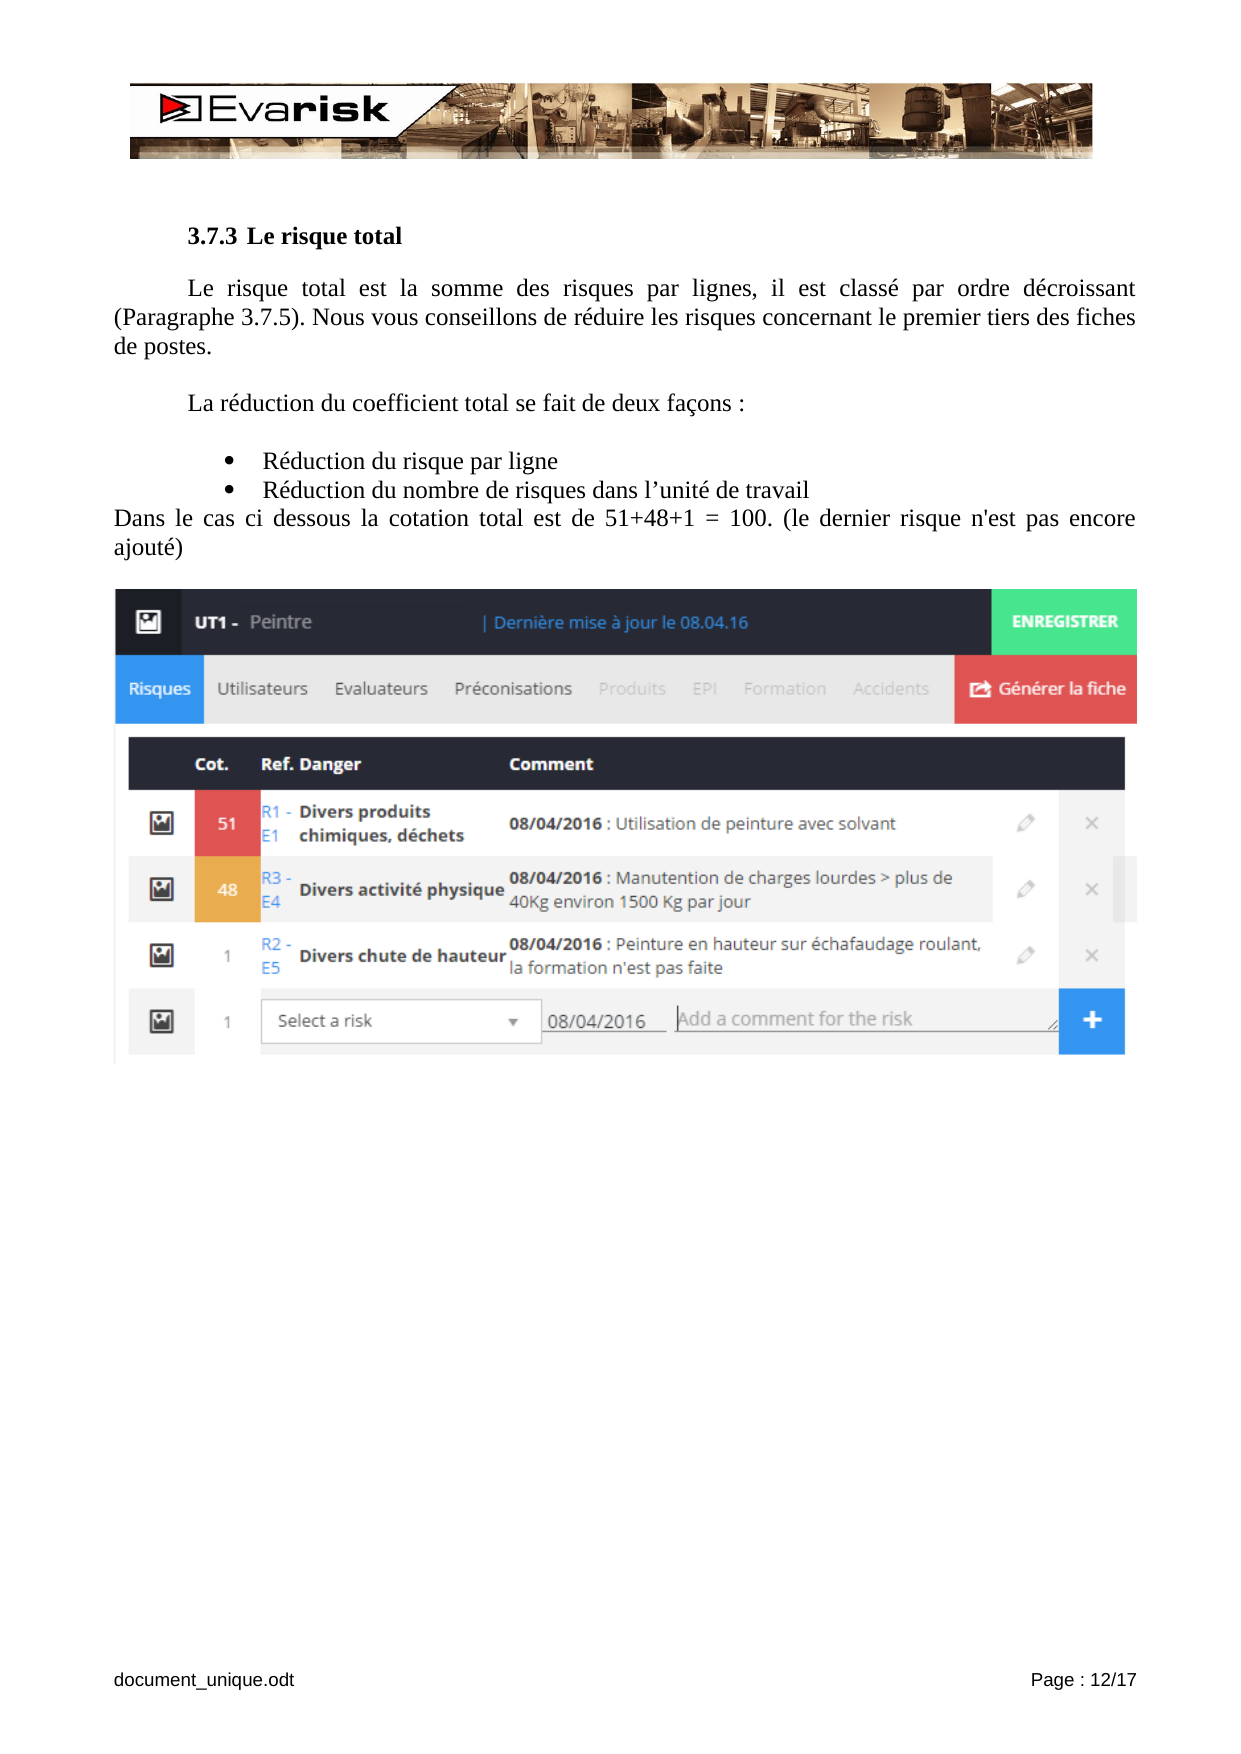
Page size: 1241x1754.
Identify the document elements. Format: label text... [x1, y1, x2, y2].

list Réduction du nombre de risques dans l’unité de travail [225, 475, 1137, 503]
list Réduction du risque par ligne [225, 446, 1137, 475]
picture [113, 589, 1137, 1064]
subtitle Le risque total [187, 221, 1137, 250]
text Le risque total est la somme des risques par lignes, il est classé par ordre décroissant (Paragraphe 3.7.5). Nous vous conseillons de réduire les risques concernant le premier tiers des fiches de postes. [114, 273, 1137, 360]
text Dans le cas ci dessous la cotation total est de 51+48+1 = 100. (le dernier risque n'est pas encore ajouté) [114, 503, 1137, 561]
text La réduction du coefficient total se fait de deux façons : [114, 388, 1137, 417]
